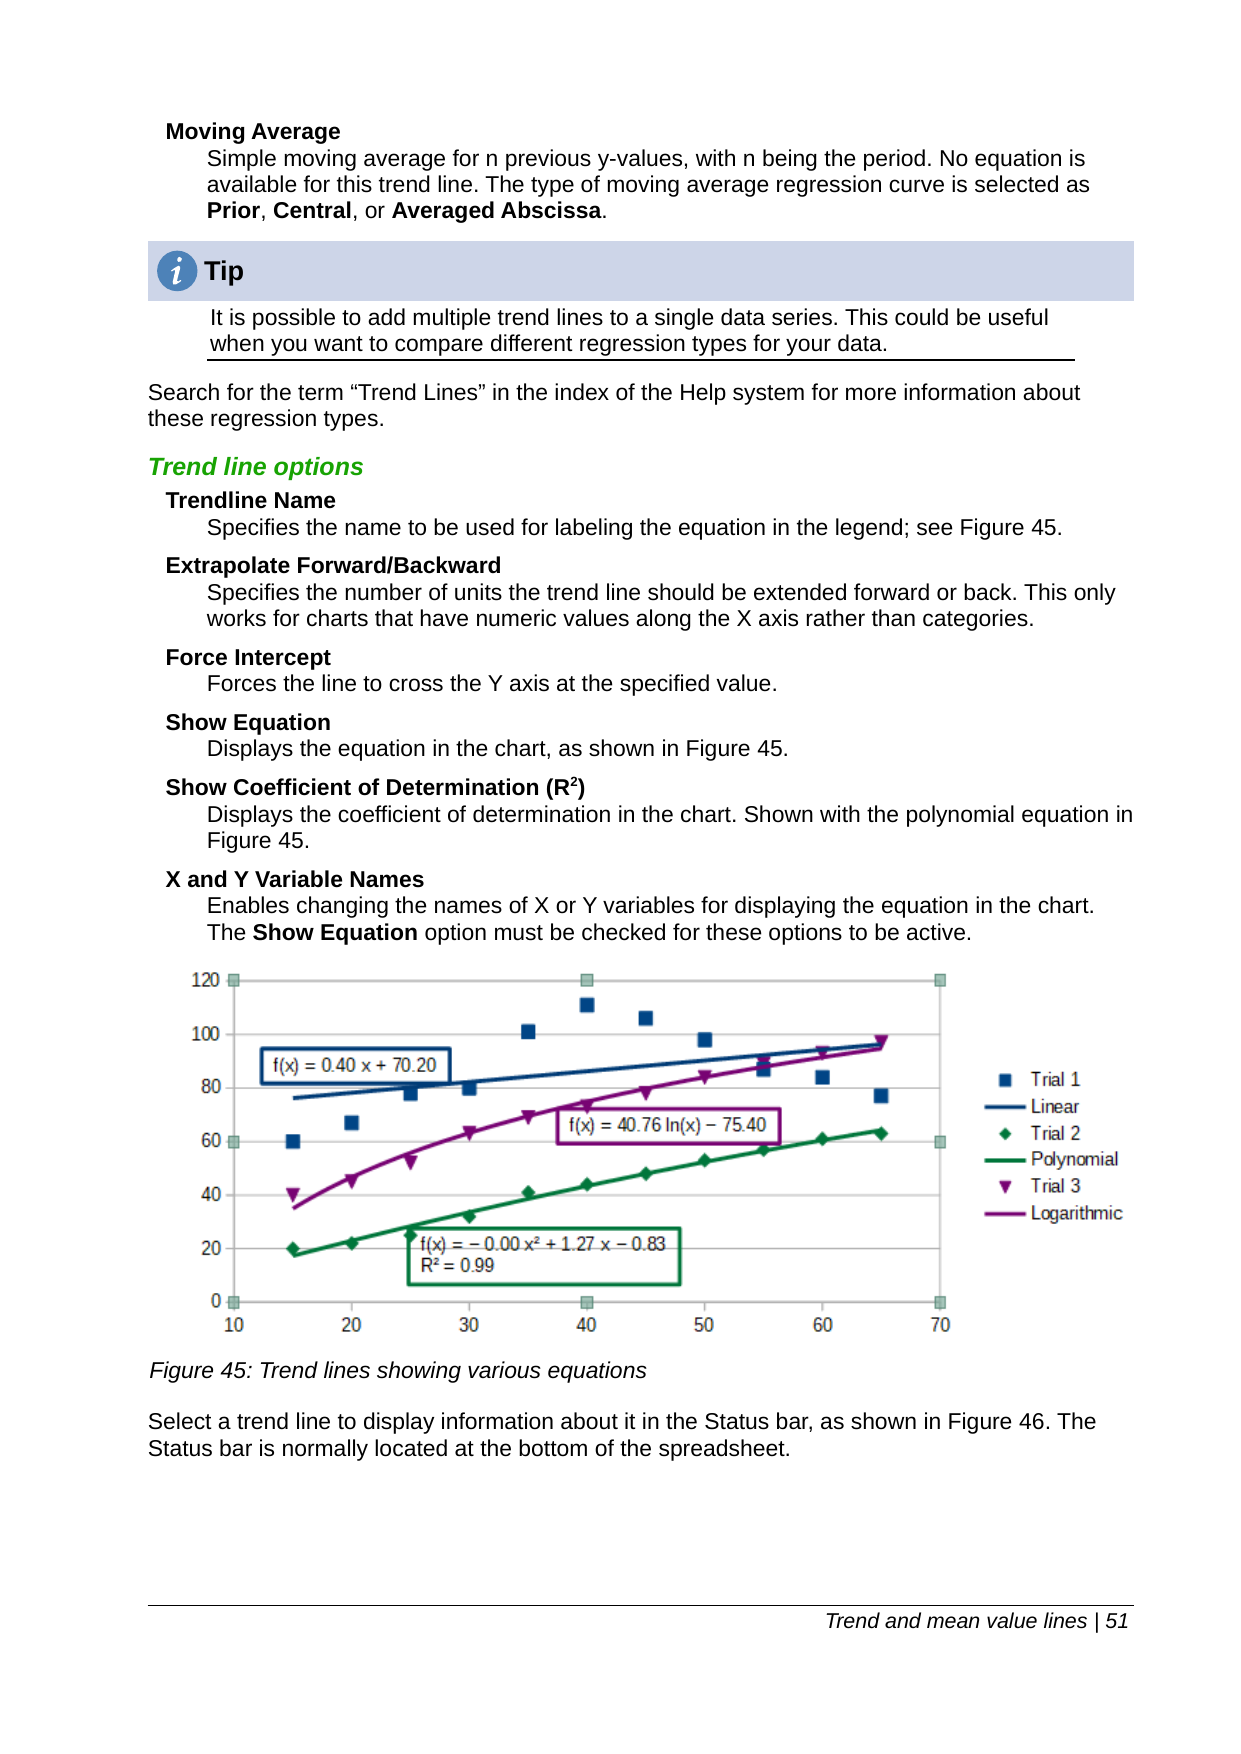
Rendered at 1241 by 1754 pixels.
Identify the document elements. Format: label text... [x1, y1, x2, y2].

picture [149, 957, 1133, 1346]
text Simple moving average for n previous y-values, with n being the period. No equation is available for this trend line. The type of moving average regression curve is selected as Prior, Central, or Averaged Abscissa. [207, 144, 1134, 223]
text Search for the term “Trend Lines” in the index of the Help system for more information about these regression types. [148, 379, 1134, 432]
text Displays the coefficient of determination in the chart. Shown with the polynomial equation in Figure 45. [207, 801, 1134, 853]
text Trendline Name [165, 487, 1134, 513]
text Enables changing the names of X or Y variables for displaying the equation in the chart. The Show Equation option must be checked for these options to be active. [207, 892, 1134, 945]
text It is possible to add multiple trend lines to a single data series. This could be useful when you want to compare different regression types for your data. [207, 301, 1075, 359]
text Specifies the number of units the trend line should be extended forward or back. This only works for charts that have numeric values along the X axis rather than categories. [207, 579, 1134, 631]
text Force Intercept [165, 644, 1134, 670]
text Specifies the name to be used for labeling the equation in the legend; see Figure 45. [207, 513, 1134, 540]
text Select a trend line to display information about it in the Status bar, as shown in Figure 46. The Status bar is normally located at the bottom of the spreadsheet. [148, 1408, 1134, 1461]
subtitle Tip [148, 241, 1134, 301]
text Show Equation [165, 709, 1134, 735]
text Extrapolate Forward/Backward [165, 552, 1134, 579]
text Forces the line to cross the Y axis at the specified value. [207, 670, 1134, 697]
text Moving Average [165, 118, 1134, 144]
text Displays the equation in the chart, as shown in Figure 45. [207, 735, 1134, 762]
text X and Y Variable Names [165, 866, 1134, 892]
subtitle Trend line options [148, 452, 1134, 481]
text Show Coefficient of Determination (R2) [165, 774, 1134, 801]
text Figure 45: Trend lines showing various equations [149, 1357, 1133, 1383]
